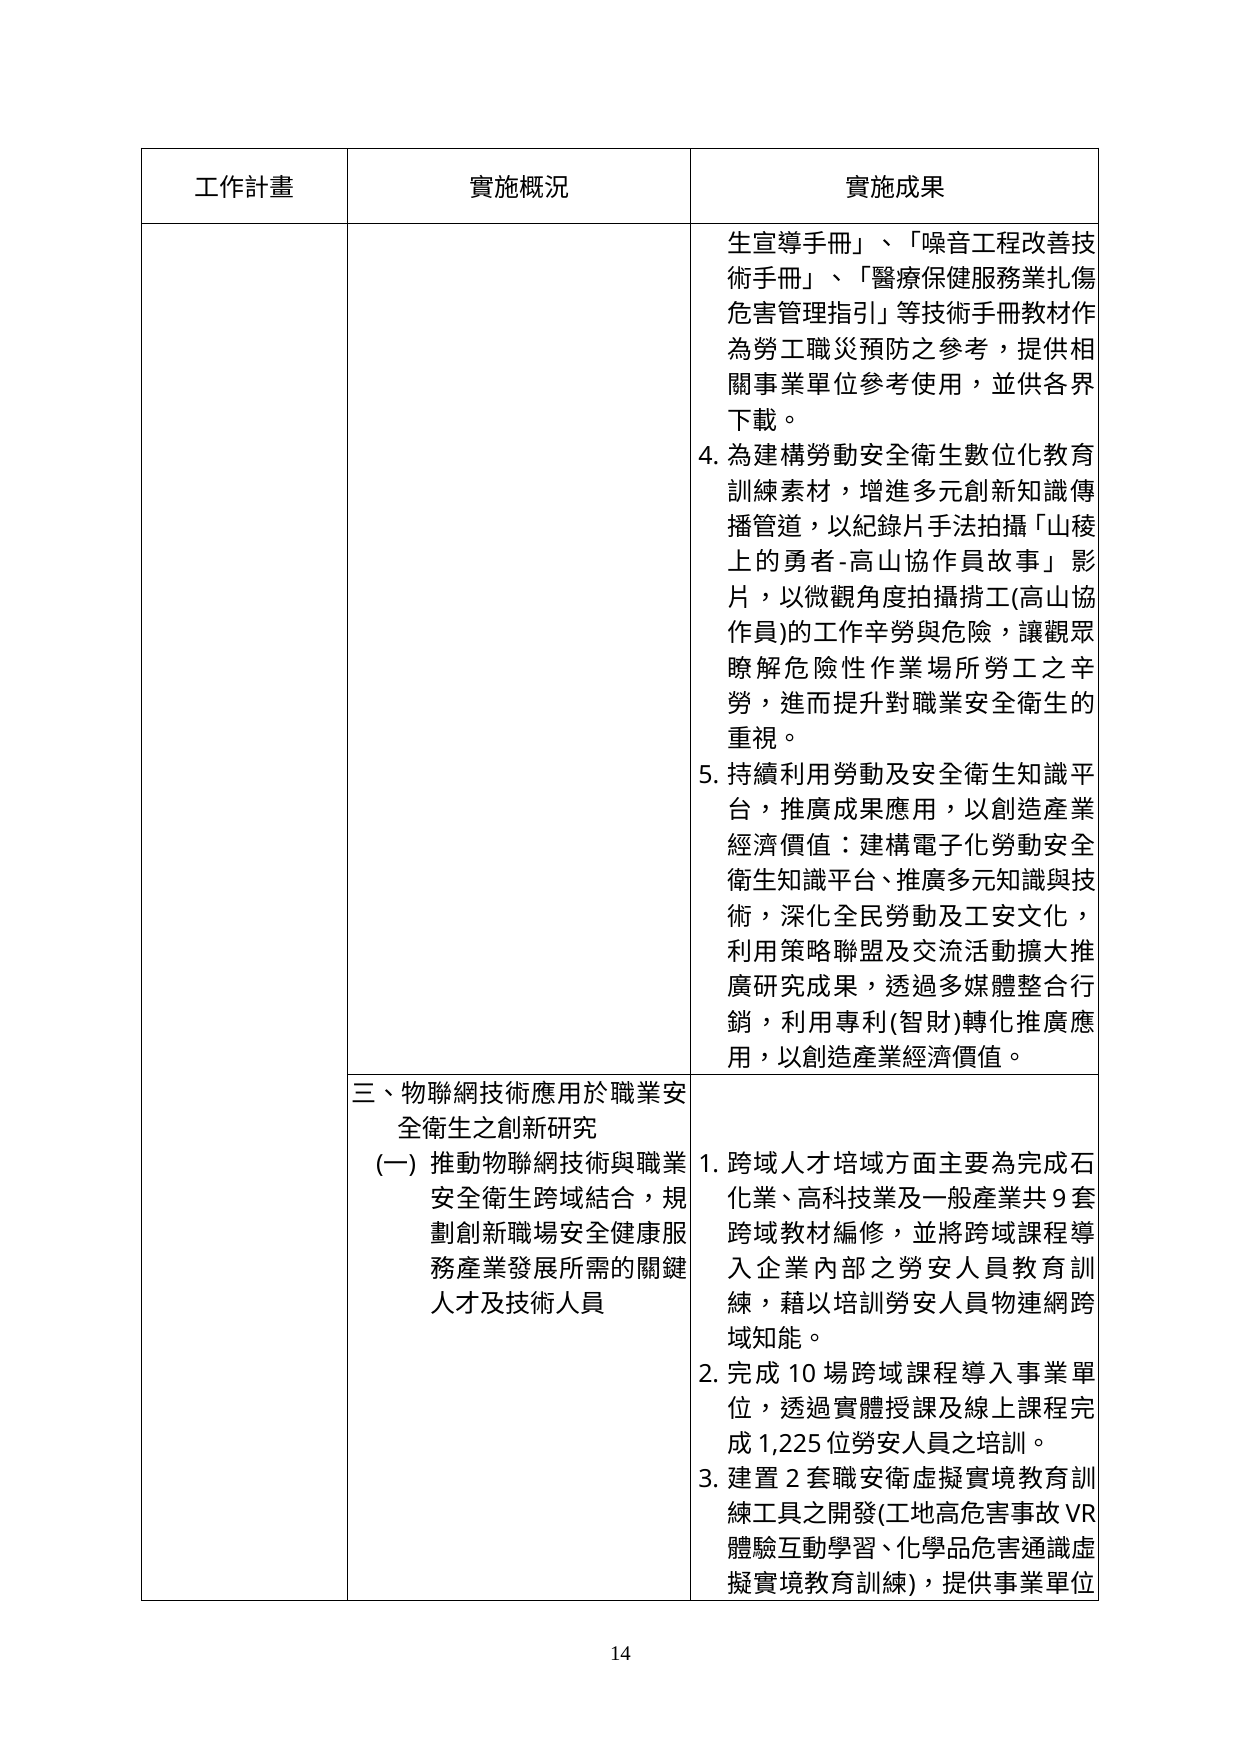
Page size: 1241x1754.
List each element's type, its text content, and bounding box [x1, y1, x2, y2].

table_cell 跨域人才培域方面主要為完成石化業、高科技業及一般產業共9套跨域教材編修，並將跨域課程導入企業內部之勞安人員教育訓練，藉以培訓勞安人員物連網跨域知能。 完成10場跨域課程導入事業單位，透過實體授課及線上課程完成1,225位勞安人員之培訓。 建置2套職安衛虛擬實境教育訓練工具之開發(工地高危害事故VR體驗互動學習、化學品危害通識虛擬實境教育訓練)，提供事業單位 [691, 1075, 1098, 1600]
table_header 實施概況 [348, 149, 690, 223]
table_header 實施成果 [691, 149, 1098, 223]
table_cell 針對模板支撐常用型式及管理模式、施工架型式及材料等，完成現場訪視調查60場次、輔導32場次、複合式鋼管排架支撐性能試驗24組；掌握模板支撐之破壞模式及設計與施工時應注意重點，及新型式與新材料施工架改良方向，並對按圖施工可能之困難提出配套措施規劃。 開發安全管理工具，建立搬運機具人員防撞辨識模型，並裝設於堆高機及鏟裝機上實測及效能分析；規劃設計高壓氣體容器設備物聯網系統架構，包含開發高壓氣體容器設備運行狀態即時監測、高壓氣體容器設備檢查狀態及人員操作紀錄功能，並辦理示範觀摩展示1場次。 辦理「電影電視從業人員現場設施改善輔導與成果推廣應用研究」，將影視業職業災害預防指引轉化成教育訓練教材；辧理影視業安全衛生研討會2場次及示範觀摩1場次，以提升影視業產業從業人員的安全意識。 辦理「離岸風電水下作業型態及安全問題之探討」，完成國際離岸風電產業潛水人員作業安全規範現況彙整，海下無人載具(ROV)作業、海下基礎施工作業、海底電纜鋪設作業之安全注意事項，作業人員之資格、專業訓練及證照需求，並辦理「離岸風電水下作業安全宣導會」。 完成防爆電氣設備檢查管理技術手冊、水平母索安全實務指引、採光罩施工安全技術指引、複合式模板支撐設計指引、工業機械人人機協同作業安全手冊。 辦理「工作場所全身及局部振動風險管理之研究」，完成各國法令規範及國內相關文獻之蒐集與分析，可供我國現行職業安全衛生設施規則相關法令規範之修正參考。 辦理「戶外作業通風散熱衣之探討，判斷個別通風散熱防護具的效能，研提「通風散熱衣選用指引」。另辦理北中南三區15場次長照場所通風環境研究成果推廣研習活動，提升相關人員在通風環境上的知能，強化勞動條件與職業安全衛生量能，達到保護勞工、機構住民健康與安全的目的。 辦理「農業從業者安全衛生狀況認知調查，完成國內農業與畜牧業工作者安全衛生狀況認知問卷調查，及探討優先議題，擬定宣導策略，進行相關改善研究。 辦理「應用生物力學試驗調查勞工下背累積負荷之情形，完成物流業配送員現場工作調查及問卷，工作負荷下背受力分析與計算，量化負重累積受力值，提出健康管理建議，可供作為職業病醫師判斷椎間盤病變之參考。 辦理「防音防護具遮蔽效應對固定式警告聲辨識程度影響之探討，完成佩戴三種型式之防音防護具後對於警告聲識別程度之主觀與客觀量測及分析，提出防音防護具選用建議，可供作為職場上防音防護具選用之參考。 辦理「高氣溫對作物栽培勞動人員熱危害調查研究，完成利用穿戴式裝置量測蒐集稻作、雜糧、蔬菜等栽培作業現場勞工生理資料及高氣溫作業環境氣象因子，建立高氣溫下勞動者作業環境實態及生理反應資料並分析其關係性。 辦理游離輻射暴露與健康指標評估實證醫學研究，建立具較高專一性的游離輻射健康效應指標，並提出將染色體變異之雙中節分析與γ-H2AX生物指標納入勞工健康保護規則特殊健檢項目等多項建議，及增修急性與慢性作用的游離輻射暴露參考標準，提供勞動部修法及企業實務管理參考。 辦理我國勞工從事輪班、夜間及長時間及其他異常工作者罹患腦心血管疾病之先導研究，完成1場次專家學者會議，及蒐集與綜整國內外相關文獻20篇，統計分析108年特殊健檢項目與工作、健康等問卷資料，並進行關聯性探討，提出未來政策規劃與實務推動建議。 辦理住宿及餐飲業之原住民族勞工從業人員減災，完成2場專家會議、22家作業環境監測與現場訪視、19家健康促進輔導、5場職業危害與健康管理教育訓練200人參加;並編撰危害預防手冊，提供企業加強改善應用參考。 完成針扎防護通報系統技術移轉職業安全衛生署，與編修醫療保健服務業扎傷危害管理指引、護理科系學生扎傷預防手冊，提供醫療院所及醫療相關科系學校參考應用。 辦理百貨零售業職場肌肉骨骼健康管理推廣研究，完成職業友善健康環境調查與專櫃人員肌肉骨骼健康評估與介入改善成效評估;輔導物理治療團體取得符合勞動部辦訓資格，及培訓66位物理(職能)治療師取得職業安全衛生署認證之臨場健康服務資格，並建立專業人力資料庫提供企業聘用。 辦理列管烷類碳氫化合物之同分異構物危害暴露風險評估、樹脂製造業化學桶槽之人工投料危害暴露評估及介入控制、紡織業勞工危害暴露評估等研究，作業環境監測採樣及分析研究結果提供相關廠家改善參考。並辦理汽車維修業勞工健康危害因子實證調查研究，建立化學性作業環境測定資料庫，作為職業病認定與鑑定之參考依據；編撰汽車維修業化學性危害預防技術手冊及建立三項汽車維修業安全衛生改善技術，可推廣至事業單位，有效降低作業環境中的有害物。 辦理論壇、說明會推廣研發成果，提升勞動意識，加值勞動力：本所於北、中、南三地舉辦研究成果發表會及展示活動，透過「勞動議題」及「職業安全衛生議題」2大研究成果發表議題，將最新研究成果推廣至產業界。活動將本所歷年重要研究成果進行現場實體展示，包含有應用虛擬實境(VR)技術於防災教育訓練教材開發、堆高機駕駛模擬系統、智慧型生理疲勞偵測系統、水膜式奈米微粒衝擊器等等10餘種職業安全衛生展示主題，提供參與者最新勞動市場及勞動關係趨勢，以及職業安全衛生最新知識及防災技術。吸引事業單位安衛專業人員、勞工及大專校院安衛系所師生約769人參加。 藉由多元傳播勞動及安全衛生研究成果提升全民意識與認知，保護勞工，提升社會福祉：活動參訪8萬1,552人次，期刊寄送400單位，新媒體(電子行銷)觸及101萬人次，資訊平台瀏覽200萬人次，其中網站重要研發成果下載逾35萬人次。相關辦理活動如舉辦5場次大型展示活動，並結合辦理親子體驗，加深科普的推廣效果、舉辦5場次原住民部落職業安全衛生教育巡迴展示暨宣導教室活動、辦理「109年度漁船勞工作業安全衛生危害預防宣導暨展示活動」，針對漁民及一般民眾進行安全衛生危害預防之宣導展示與危害預防體驗活動。另透過定點參觀，吸引約6,847人次到所參觀。 出版76項政府出版品，其中有研究報告65項、研究季刊1項(4本)、勞動及職業安全衛生簡訊科普電子雜誌1項(4本)及技術叢書3項等研究成果報告及出版品，俾使研發成果能兼具科普新知傳遞、學術發表及技術應用等層面推廣應用，並建置於本所網路供各界下載參考引用。109年集結編製「技術叢書」包括「影視業安全衛生宣導手冊」、「噪音工程改善技術手冊」、「醫療保健服務業扎傷危害管理指引」等技術手冊教材作為勞工職災預防之參考，提供相關事業單位參考使用，並供各界下載。 為建構勞動安全衛生數位化教育訓練素材，增進多元創新知識傳播管道，以紀錄片手法拍攝「山稜上的勇者-高山協作員故事」影片，以微觀角度拍攝揹工(高山協作員)的工作辛勞與危險，讓觀眾瞭解危險性作業場所勞工之辛勞，進而提升對職業安全衛生的重視。 持續利用勞動及安全衛生知識平台，推廣成果應用，以創造產業經濟價值：建構電子化勞動安全衛生知識平台、推廣多元知識與技術，深化全民勞動及工安文化，利用策略聯盟及交流活動擴大推廣研究成果，透過多媒體整合行銷，利用專利(智財)轉化推廣應用，以創造產業經濟價值。 [691, 224, 1098, 1074]
table_cell 開發職場安全工程改善及管理技術，掌握職業衛生問題與開發控制技術，有害物風險評估與職場勞工健康管理，研發成果推廣與展示 調查評估職場危害現況，開發災害預防及管理技術，研擬安全改善對策，強化勞工安全教材開發 結合科技掌握職業衛生危害，開發控制技術降低暴露風險 辦理有害物暴露評估及職場勞工健康管理研究，促進勞工身心健康 推動勞動及職業安全衛生發展成果展示及應用，透過體驗與互動展示，加強宣導職業安全衛生觀念 [348, 224, 690, 1074]
table_cell [142, 224, 347, 1600]
table_header 工作計畫 [142, 149, 347, 223]
table_cell 物聯網技術應用於職業安全衛生之創新研究 推動物聯網技術與職業安全衛生跨域結合，規劃創新職場安全健康服務產業發展所需的關鍵人才及技術人員 發展職場安全衛生物聯網監測技術與健康照護服務技術，提供勞工與事業單位即時職場危害資訊，預防職業傷病發生 建構勞動及職業安全衛生巨量數據運算平台，有效掌握職場安全健康之監測數據分析及危害預測等資訊，提供勞動及職業安全衛生政策制定之參考 [348, 1075, 690, 1600]
